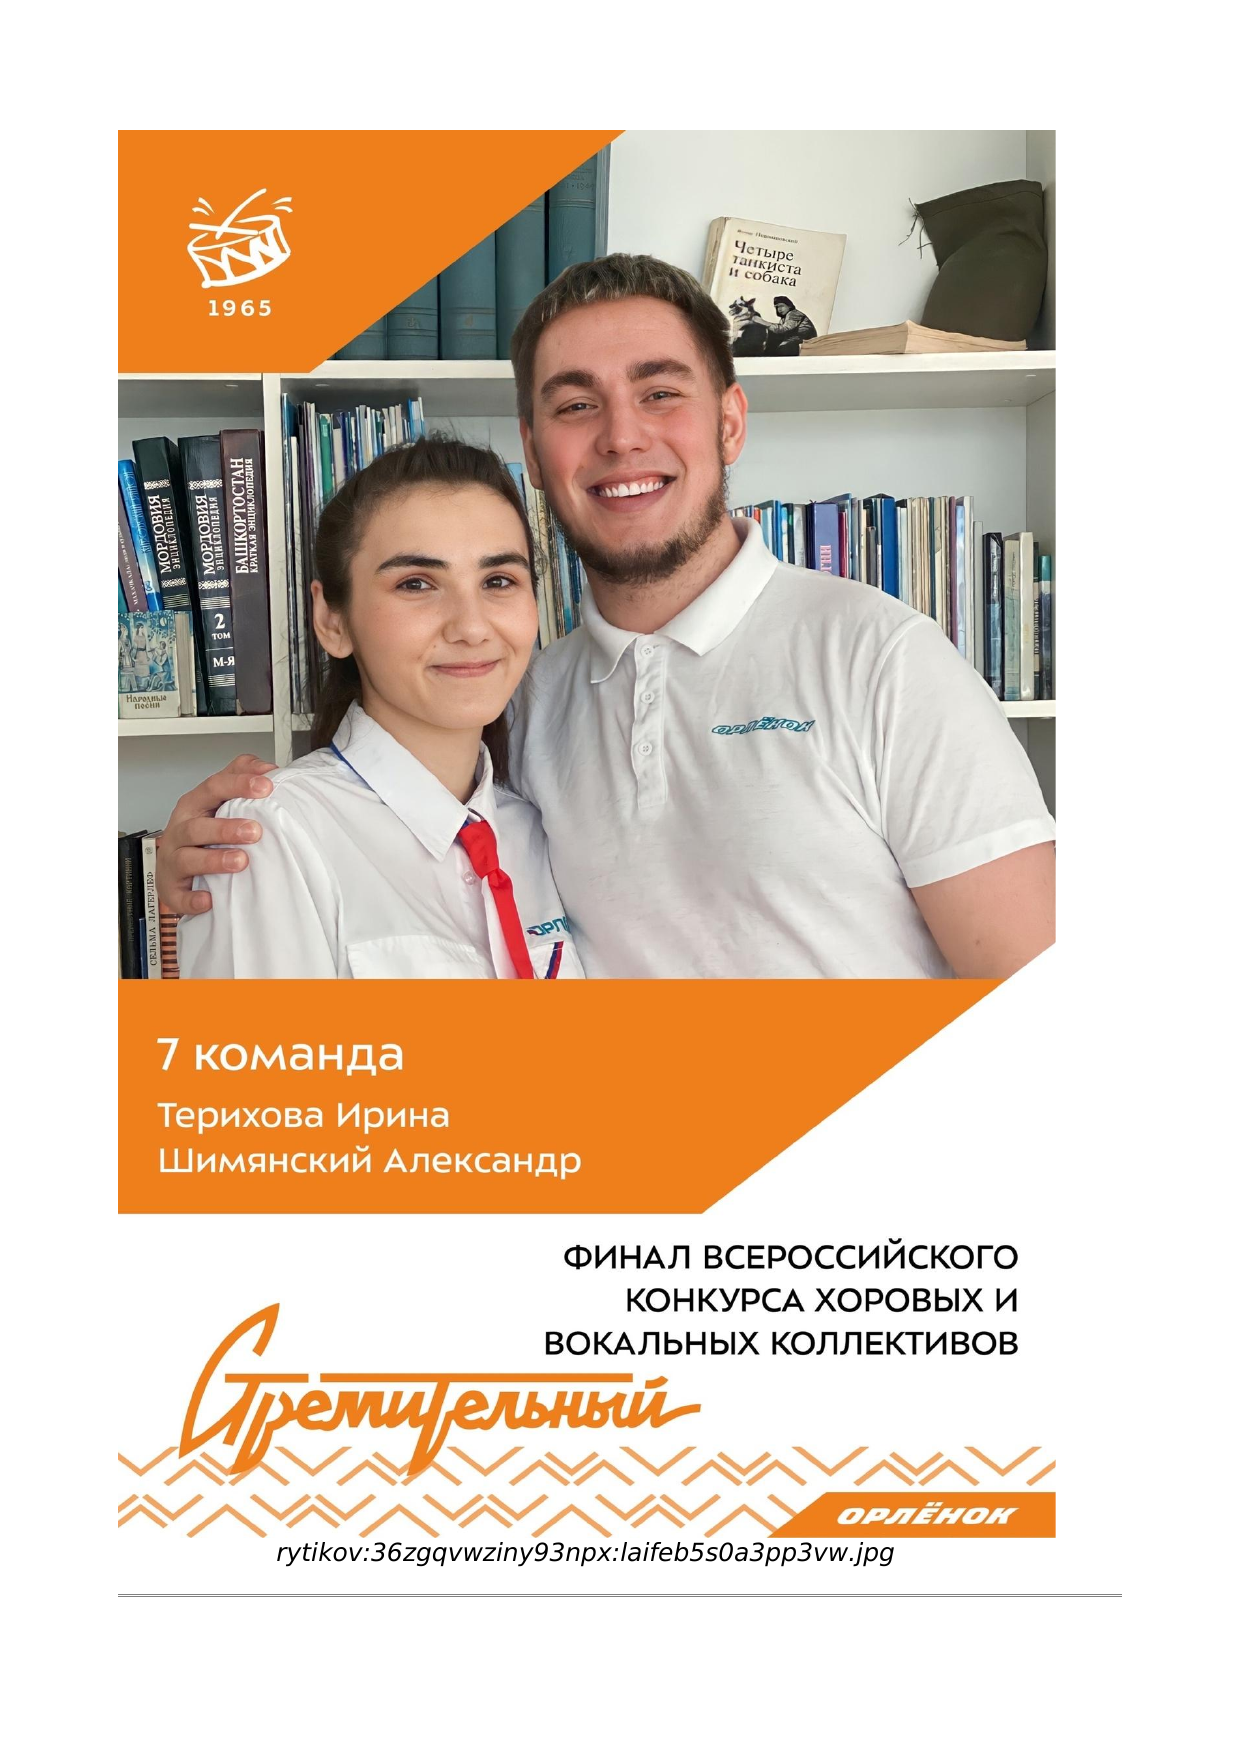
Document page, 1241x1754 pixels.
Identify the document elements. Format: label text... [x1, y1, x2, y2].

picture [118, 130, 1056, 1538]
text rytikov:36zgqvwziny93npx:laifeb5s0a3pp3vw.jpg [118, 1538, 1056, 1567]
